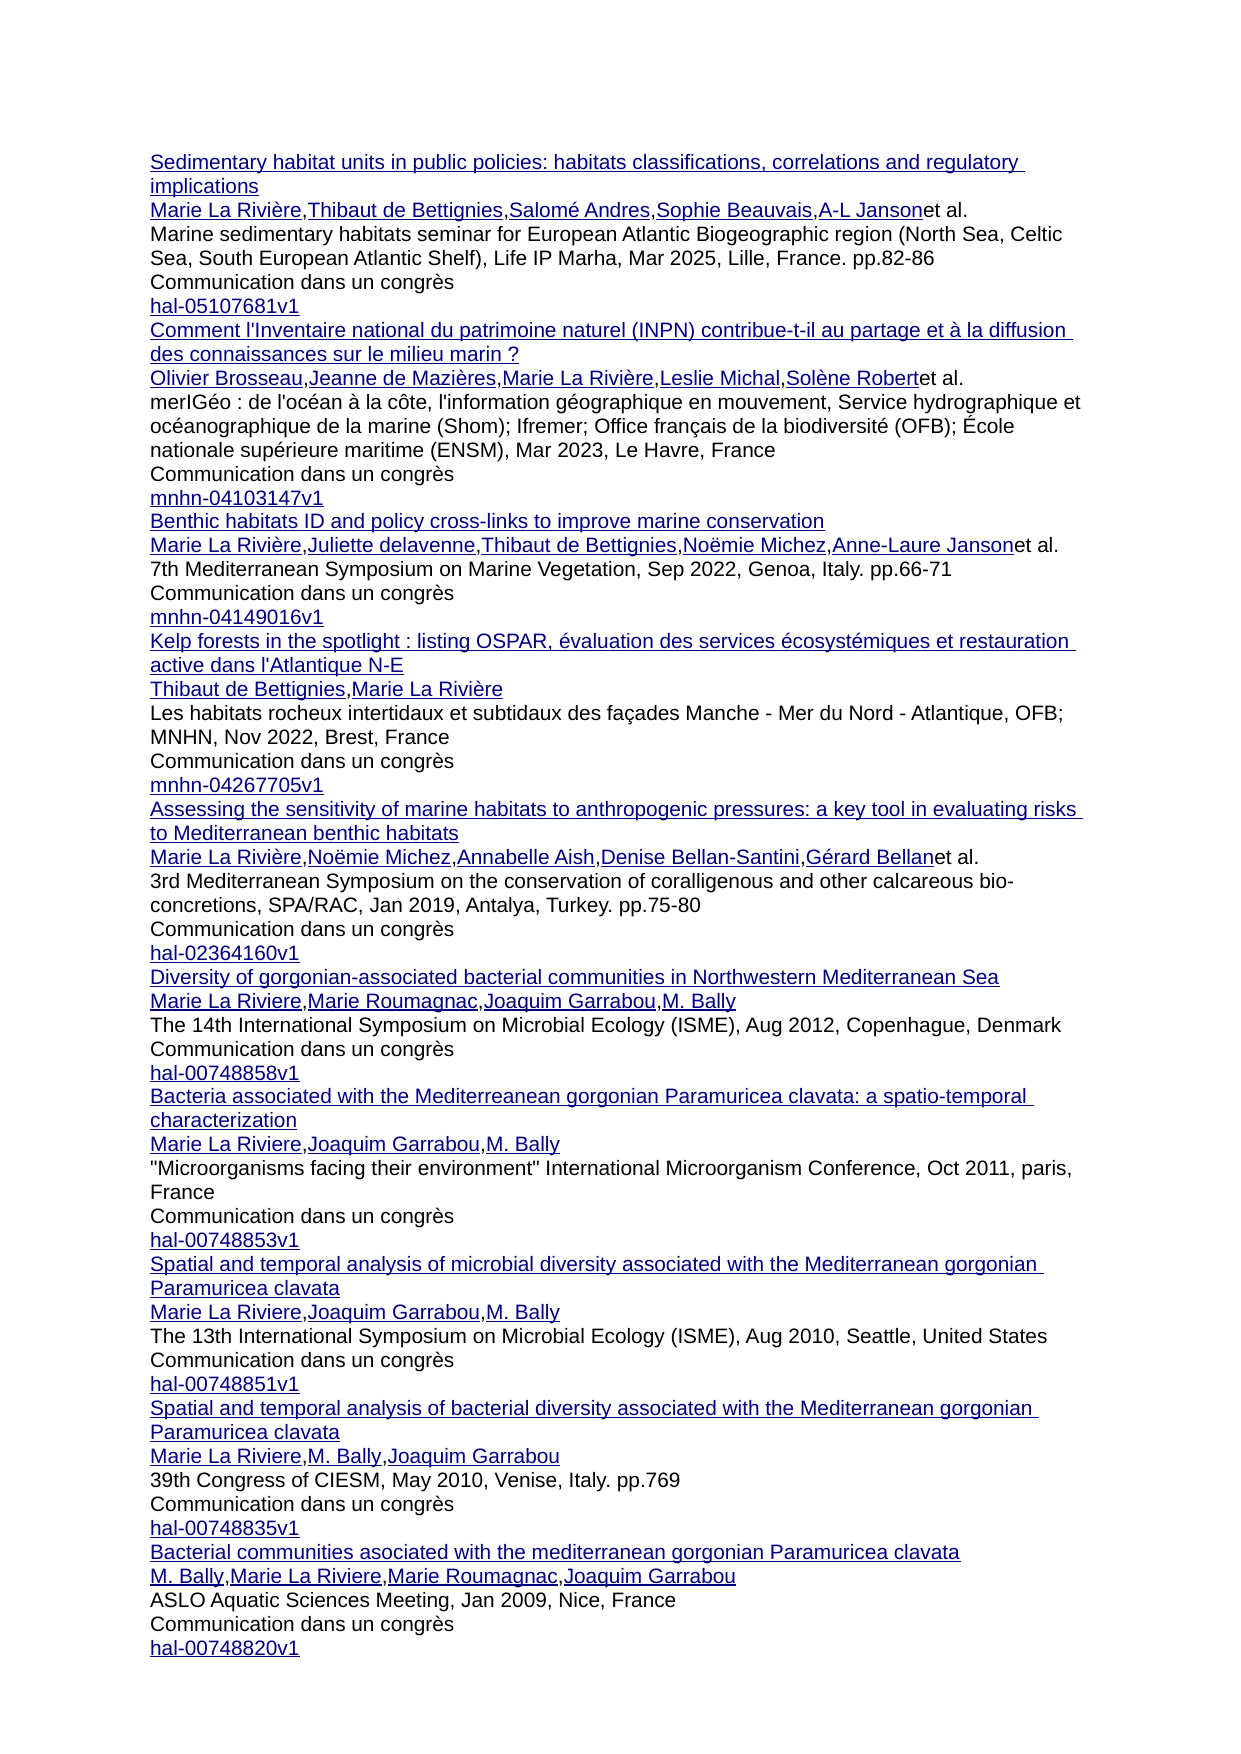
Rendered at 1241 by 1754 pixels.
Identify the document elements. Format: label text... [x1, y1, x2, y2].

table_cell Sedimentary habitat units in public policies: habitats classifications, correlations and regulatory implications Marie La Rivière,Thibaut de Bettignies,Salomé Andres,Sophie Beauvais,A-L Jansonet al. Marine sedimentary habitats seminar for European Atlantic Biogeographic region (North Sea, Celtic Sea, South European Atlantic Shelf), Life IP Marha, Mar 2025, Lille, France. pp.82-86 Communication dans un congrès hal-05107681v1 [150, 150, 1090, 318]
table_cell Spatial and temporal analysis of microbial diversity associated with the Mediterranean gorgonian Paramuricea clavata Marie La Riviere,Joaquim Garrabou,M. Bally The 13th International Symposium on Microbial Ecology (ISME), Aug 2010, Seattle, United States Communication dans un congrès hal-00748851v1 [150, 1252, 1090, 1396]
table_cell Benthic habitats ID and policy cross-links to improve marine conservation Marie La Rivière,Juliette delavenne,Thibaut de Bettignies,Noëmie Michez,Anne-Laure Jansonet al. 7th Mediterranean Symposium on Marine Vegetation, Sep 2022, Genoa, Italy. pp.66-71 Communication dans un congrès mnhn-04149016v1 [150, 509, 1090, 629]
table_cell Kelp forests in the spotlight : listing OSPAR, évaluation des services écosystémiques et restauration active dans l'Atlantique N-E Thibaut de Bettignies,Marie La Rivière Les habitats rocheux intertidaux et subtidaux des façades Manche - Mer du Nord - Atlantique, OFB; MNHN, Nov 2022, Brest, France Communication dans un congrès mnhn-04267705v1 [150, 629, 1090, 797]
table_cell Bacterial communities asociated with the mediterranean gorgonian Paramuricea clavata M. Bally,Marie La Riviere,Marie Roumagnac,Joaquim Garrabou ASLO Aquatic Sciences Meeting, Jan 2009, Nice, France Communication dans un congrès hal-00748820v1 [150, 1540, 1090, 1659]
table_cell Bacteria associated with the Mediterreanean gorgonian Paramuricea clavata: a spatio-temporal characterization Marie La Riviere,Joaquim Garrabou,M. Bally "Microorganisms facing their environment" International Microorganism Conference, Oct 2011, paris, France Communication dans un congrès hal-00748853v1 [150, 1084, 1090, 1252]
table_cell Spatial and temporal analysis of bacterial diversity associated with the Mediterranean gorgonian Paramuricea clavata Marie La Riviere,M. Bally,Joaquim Garrabou 39th Congress of CIESM, May 2010, Venise, Italy. pp.769 Communication dans un congrès hal-00748835v1 [150, 1396, 1090, 1539]
table_cell Assessing the sensitivity of marine habitats to anthropogenic pressures: a key tool in evaluating risks to Mediterranean benthic habitats Marie La Rivière,Noëmie Michez,Annabelle Aish,Denise Bellan-Santini,Gérard Bellanet al. 3rd Mediterranean Symposium on the conservation of coralligenous and other calcareous bio-concretions, SPA/RAC, Jan 2019, Antalya, Turkey. pp.75-80 Communication dans un congrès hal-02364160v1 [150, 797, 1090, 964]
table_cell Diversity of gorgonian-associated bacterial communities in Northwestern Mediterranean Sea Marie La Riviere,Marie Roumagnac,Joaquim Garrabou,M. Bally The 14th International Symposium on Microbial Ecology (ISME), Aug 2012, Copenhague, Denmark Communication dans un congrès hal-00748858v1 [150, 965, 1090, 1084]
table_cell Comment l'Inventaire national du patrimoine naturel (INPN) contribue-t-il au partage et à la diffusion des connaissances sur le milieu marin ? Olivier Brosseau,Jeanne de Mazières,Marie La Rivière,Leslie Michal,Solène Robertet al. merIGéo : de l'océan à la côte, l'information géographique en mouvement, Service hydrographique et océanographique de la marine (Shom); Ifremer; Office français de la biodiversité (OFB); École nationale supérieure maritime (ENSM), Mar 2023, Le Havre, France Communication dans un congrès mnhn-04103147v1 [150, 318, 1090, 509]
